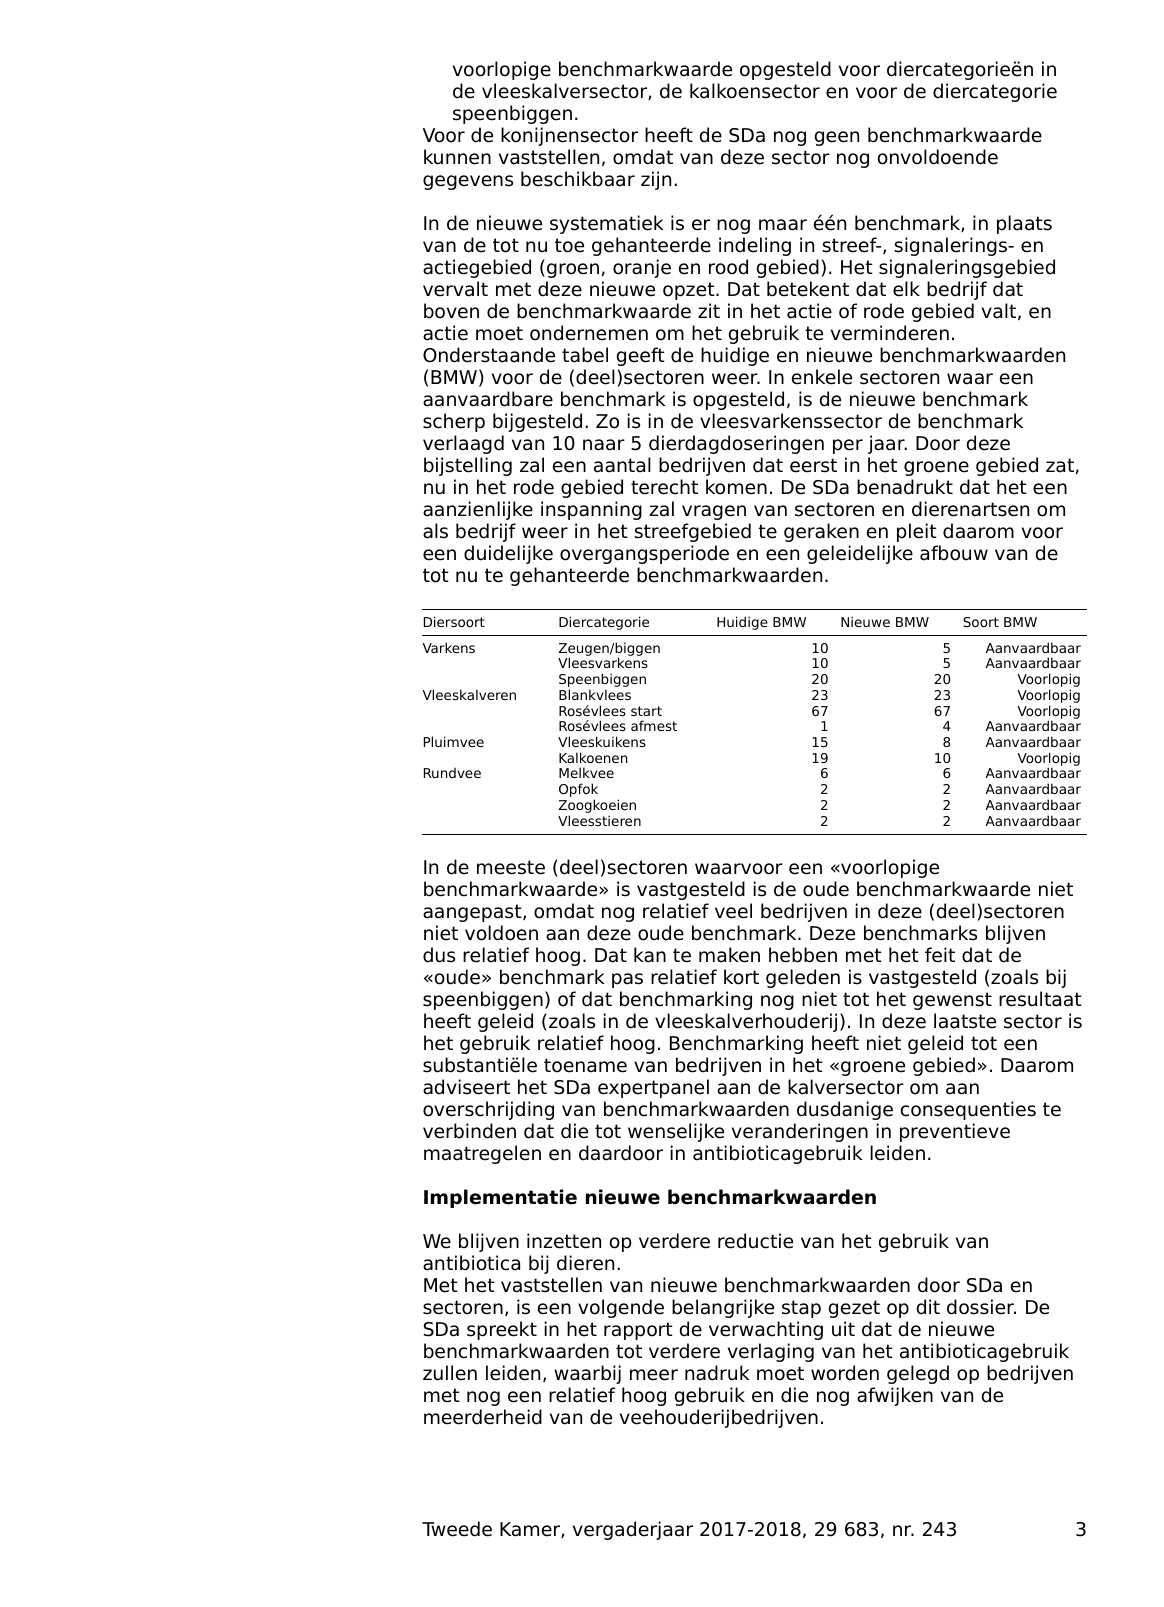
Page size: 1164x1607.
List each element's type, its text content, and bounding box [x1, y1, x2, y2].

table_cell Zoogkoeien [552, 798, 710, 813]
table_cell 8 [834, 735, 957, 751]
table_cell 6 [710, 766, 834, 782]
table_cell 19 [710, 751, 834, 766]
table_cell Rosévlees start [552, 704, 710, 719]
table_cell [422, 672, 552, 688]
table_cell 20 [834, 672, 957, 688]
table_cell Vleesstieren [552, 814, 710, 834]
table_cell Melkvee [552, 766, 710, 782]
table_cell Vleesvarkens [552, 656, 710, 672]
table_cell Voorlopig [957, 688, 1087, 703]
text Met het vaststellen van nieuwe benchmarkwaarden door SDa en sectoren, is een volgende belangrijke stap gezet op dit dossier. De SDa spreekt in het rapport de verwachting uit dat de nieuwe benchmarkwaarden tot verdere verlaging van het antibioticagebruik zullen leiden, waarbij meer nadruk moet worden gelegd op bedrijven met nog een relatief hoog gebruik en die nog afwijken van de meerderheid van de veehouderijbedrijven. [422, 1275, 1087, 1429]
table_cell 2 [834, 798, 957, 813]
table_cell 6 [834, 766, 957, 782]
table_header Soort BMW [957, 610, 1087, 635]
table_cell Aanvaardbaar [957, 636, 1087, 656]
table_cell Blankvlees [552, 688, 710, 703]
text voorlopige benchmarkwaarde opgesteld voor diercategorieën in de vleeskalversector, de kalkoensector en voor de diercategorie speenbiggen. [422, 59, 1087, 125]
table_cell 2 [710, 782, 834, 798]
table_cell [422, 782, 552, 798]
table_cell Kalkoenen [552, 751, 710, 766]
table_cell 10 [710, 656, 834, 672]
table_cell Zeugen/biggen [552, 636, 710, 656]
table_cell 15 [710, 735, 834, 751]
table_cell [422, 719, 552, 735]
table_cell 67 [710, 704, 834, 719]
table_cell [422, 704, 552, 719]
table_cell 2 [710, 798, 834, 813]
table_cell Aanvaardbaar [957, 798, 1087, 813]
subtitle Implementatie nieuwe benchmarkwaarden [422, 1187, 1087, 1209]
table_cell Varkens [422, 636, 552, 656]
text In de meeste (deel)sectoren waarvoor een «voorlopige benchmarkwaarde» is vastgesteld is de oude benchmarkwaarde niet aangepast, omdat nog relatief veel bedrijven in deze (deel)sectoren niet voldoen aan deze oude benchmark. Deze benchmarks blijven dus relatief hoog. Dat kan te maken hebben met het feit dat de «oude» benchmark pas relatief kort geleden is vastgesteld (zoals bij speenbiggen) of dat benchmarking nog niet tot het gewenst resultaat heeft geleid (zoals in de vleeskalverhouderij). In deze laatste sector is het gebruik relatief hoog. Benchmarking heeft niet geleid tot een substantiële toename van bedrijven in het «groene gebied». Daarom adviseert het SDa expertpanel aan de kalversector om aan overschrijding van benchmarkwaarden dusdanige consequenties te verbinden dat die tot wenselijke veranderingen in preventieve maatregelen en daardoor in antibioticagebruik leiden. [422, 857, 1087, 1165]
table_cell 2 [834, 782, 957, 798]
table_cell 5 [834, 656, 957, 672]
table_cell 23 [834, 688, 957, 703]
table_cell Rosévlees afmest [552, 719, 710, 735]
table_cell Vleeskalveren [422, 688, 552, 703]
table_cell [422, 814, 552, 834]
table_cell 10 [834, 751, 957, 766]
table_cell Aanvaardbaar [957, 735, 1087, 751]
table_cell 2 [834, 814, 957, 834]
table_cell Opfok [552, 782, 710, 798]
table_cell 10 [710, 636, 834, 656]
table_cell Aanvaardbaar [957, 656, 1087, 672]
table_header Nieuwe BMW [834, 610, 957, 635]
text In de nieuwe systematiek is er nog maar één benchmark, in plaats van de tot nu toe gehanteerde indeling in streef-, signalerings- en actiegebied (groen, oranje en rood gebied). Het signaleringsgebied vervalt met deze nieuwe opzet. Dat betekent dat elk bedrijf dat boven de benchmarkwaarde zit in het actie of rode gebied valt, en actie moet ondernemen om het gebruik te verminderen. Onderstaande tabel geeft de huidige en nieuwe benchmarkwaarden (BMW) voor de (deel)sectoren weer. In enkele sectoren waar een aanvaardbare benchmark is opgesteld, is de nieuwe benchmark scherp bijgesteld. Zo is in de vleesvarkenssector de benchmark verlaagd van 10 naar 5 dierdagdoseringen per jaar. Door deze bijstelling zal een aantal bedrijven dat eerst in het groene gebied zat, nu in het rode gebied terecht komen. De SDa benadrukt dat het een aanzienlijke inspanning zal vragen van sectoren en dierenartsen om als bedrijf weer in het streefgebied te geraken en pleit daarom voor een duidelijke overgangsperiode en een geleidelijke afbouw van de tot nu te gehanteerde benchmarkwaarden. [422, 213, 1087, 587]
table_cell Pluimvee [422, 735, 552, 751]
table_cell 1 [710, 719, 834, 735]
table_cell Voorlopig [957, 672, 1087, 688]
table_cell Speenbiggen [552, 672, 710, 688]
text Voor de konijnensector heeft de SDa nog geen benchmarkwaarde kunnen vaststellen, omdat van deze sector nog onvoldoende gegevens beschikbaar zijn. [422, 125, 1087, 191]
table_cell [422, 798, 552, 813]
table_cell [422, 656, 552, 672]
table_header Huidige BMW [710, 610, 834, 635]
table_cell Aanvaardbaar [957, 766, 1087, 782]
table_header Diersoort [422, 610, 552, 635]
table_cell Voorlopig [957, 751, 1087, 766]
table_cell Voorlopig [957, 704, 1087, 719]
table_cell Aanvaardbaar [957, 782, 1087, 798]
table_cell [422, 751, 552, 766]
table_cell 20 [710, 672, 834, 688]
table_cell 5 [834, 636, 957, 656]
text We blijven inzetten op verdere reductie van het gebruik van antibiotica bij dieren. [422, 1231, 1087, 1275]
table_header Diercategorie [552, 610, 710, 635]
table_cell 4 [834, 719, 957, 735]
table_cell Rundvee [422, 766, 552, 782]
table_cell 2 [710, 814, 834, 834]
table_cell Aanvaardbaar [957, 719, 1087, 735]
table_cell Aanvaardbaar [957, 814, 1087, 834]
table_cell Vleeskuikens [552, 735, 710, 751]
table_cell 67 [834, 704, 957, 719]
table_cell 23 [710, 688, 834, 703]
